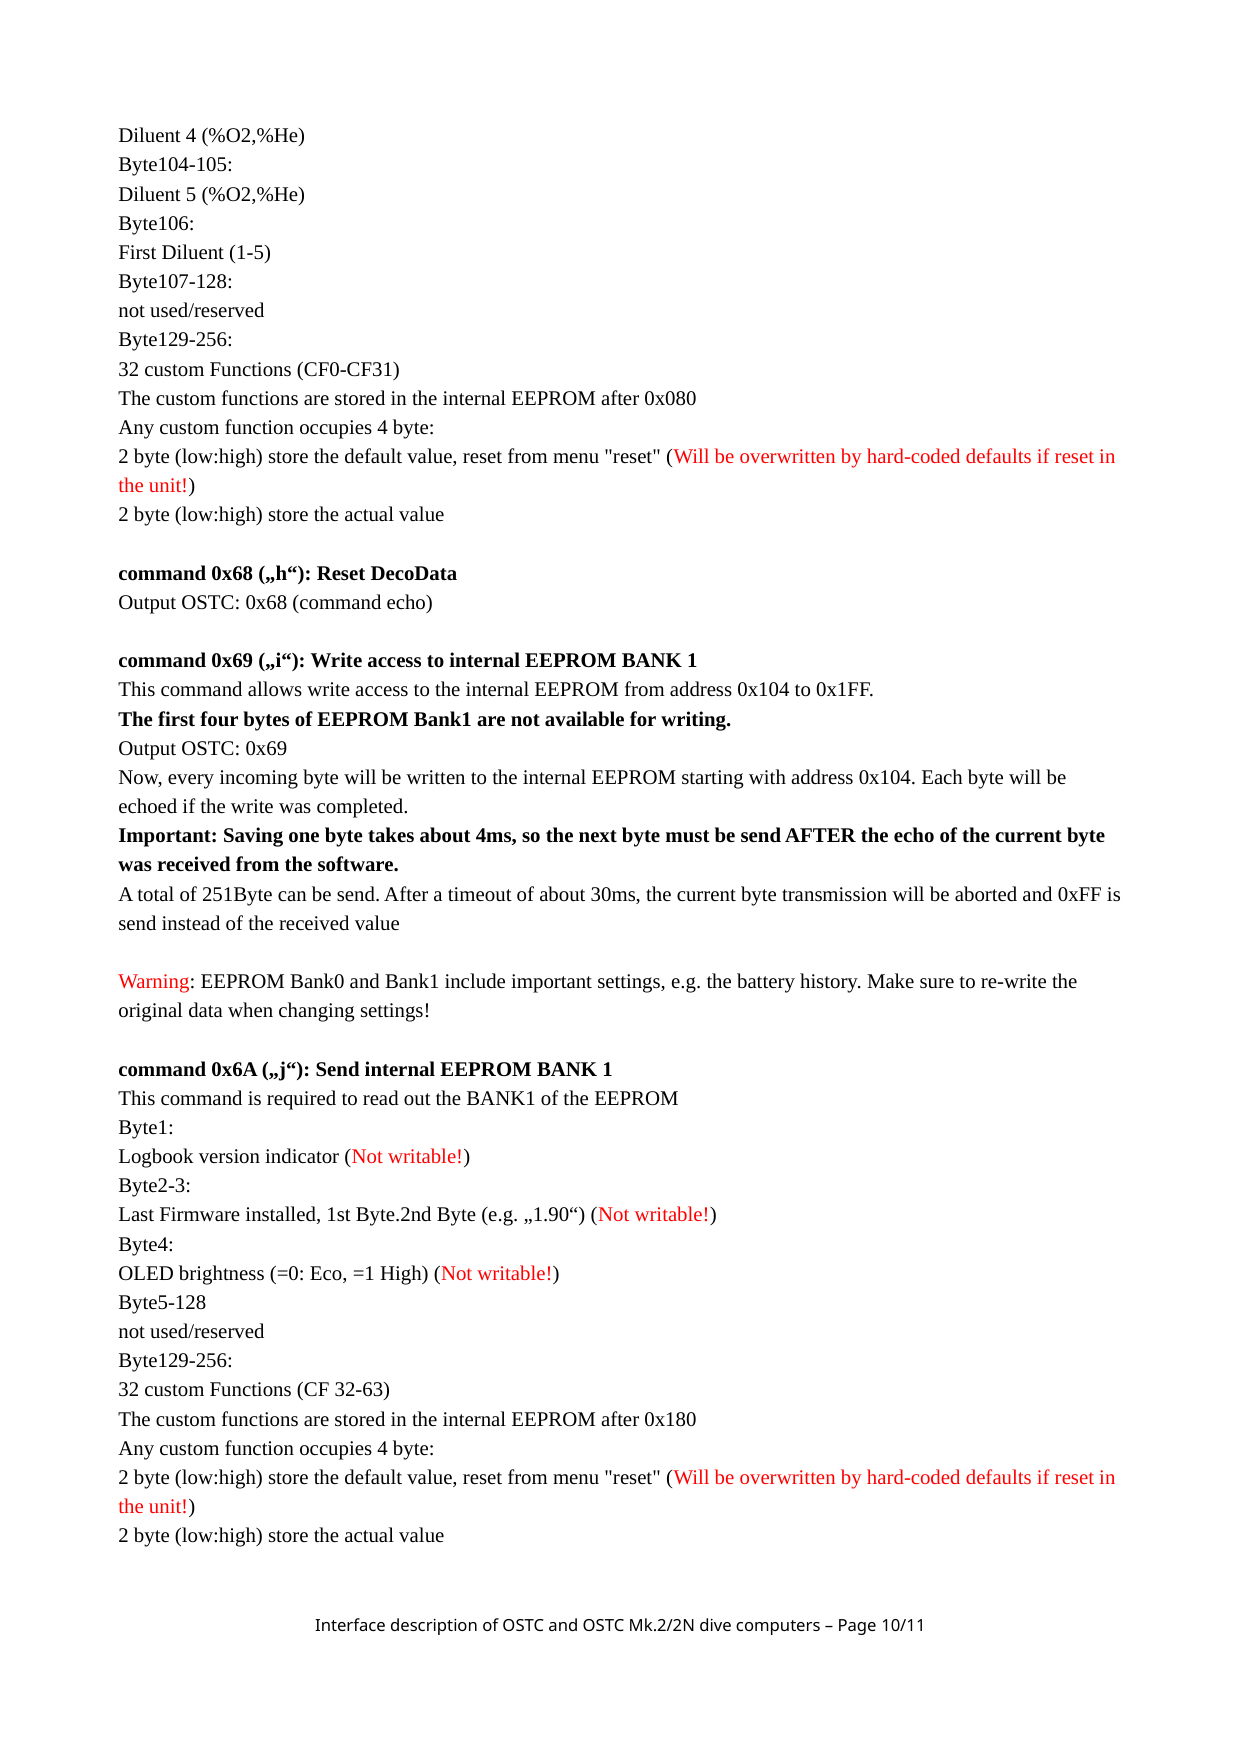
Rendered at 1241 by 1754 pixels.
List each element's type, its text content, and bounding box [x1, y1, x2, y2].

text 32 custom Functions (CF 32-63) [118, 1372, 1122, 1401]
text 2 byte (low:high) store the actual value [118, 497, 1122, 526]
text This command allows write access to the internal EEPROM from address 0x104 to 0x1FF. [118, 672, 1122, 701]
text Byte106: [118, 206, 1122, 235]
text Byte2-3: [118, 1168, 1122, 1197]
text Byte129-256: [118, 1343, 1122, 1372]
text OLED brightness (=0: Eco, =1 High) (Not writable!) [118, 1256, 1122, 1285]
text Byte4: [118, 1226, 1122, 1256]
text Diluent 4 (%O2,%He) [118, 118, 1122, 147]
text Logbook version indicator (Not writable!) [118, 1139, 1122, 1168]
text A total of 251Byte can be send. After a timeout of about 30ms, the current byte transmission will be aborted and 0xFF is send instead of the received value [118, 876, 1122, 935]
text 32 custom Functions (CF0-CF31) [118, 351, 1122, 381]
text Byte5-128 [118, 1285, 1122, 1314]
text 2 byte (low:high) store the default value, reset from menu "reset" (Will be overwritten by hard-coded defaults if reset in the unit!) [118, 1460, 1122, 1518]
text Warning: EEPROM Bank0 and Bank1 include important settings, e.g. the battery history. Make sure to re-write the original data when changing settings! [118, 964, 1122, 1022]
text Output OSTC: 0x68 (command echo) [118, 585, 1122, 614]
text not used/reserved [118, 1314, 1122, 1343]
text Any custom function occupies 4 byte: [118, 410, 1122, 439]
text Last Firmware installed, 1st Byte.2nd Byte (e.g. „1.90“) (Not writable!) [118, 1197, 1122, 1226]
text The custom functions are stored in the internal EEPROM after 0x080 [118, 381, 1122, 410]
text command 0x68 („h“): Reset DecoData [118, 556, 1122, 585]
text 2 byte (low:high) store the actual value [118, 1518, 1122, 1547]
text The first four bytes of EEPROM Bank1 are not available for writing. [118, 701, 1122, 731]
text Byte104-105: [118, 147, 1122, 176]
text Byte107-128: [118, 264, 1122, 293]
text Output OSTC: 0x69 [118, 731, 1122, 760]
text First Diluent (1-5) [118, 235, 1122, 264]
text not used/reserved [118, 293, 1122, 322]
text Important: Saving one byte takes about 4ms, so the next byte must be send AFTER the echo of the current byte was received from the software. [118, 818, 1122, 876]
text command 0x6A („j“): Send internal EEPROM BANK 1 [118, 1051, 1122, 1081]
text Diluent 5 (%O2,%He) [118, 176, 1122, 206]
text This command is required to read out the BANK1 of the EEPROM [118, 1081, 1122, 1110]
text command 0x69 („i“): Write access to internal EEPROM BANK 1 [118, 643, 1122, 672]
text The custom functions are stored in the internal EEPROM after 0x180 [118, 1401, 1122, 1431]
text Any custom function occupies 4 byte: [118, 1431, 1122, 1460]
text 2 byte (low:high) store the default value, reset from menu "reset" (Will be overwritten by hard-coded defaults if reset in the unit!) [118, 439, 1122, 497]
text Byte1: [118, 1110, 1122, 1139]
text Now, every incoming byte will be written to the internal EEPROM starting with address 0x104. Each byte will be echoed if the write was completed. [118, 760, 1122, 818]
text Byte129-256: [118, 322, 1122, 351]
